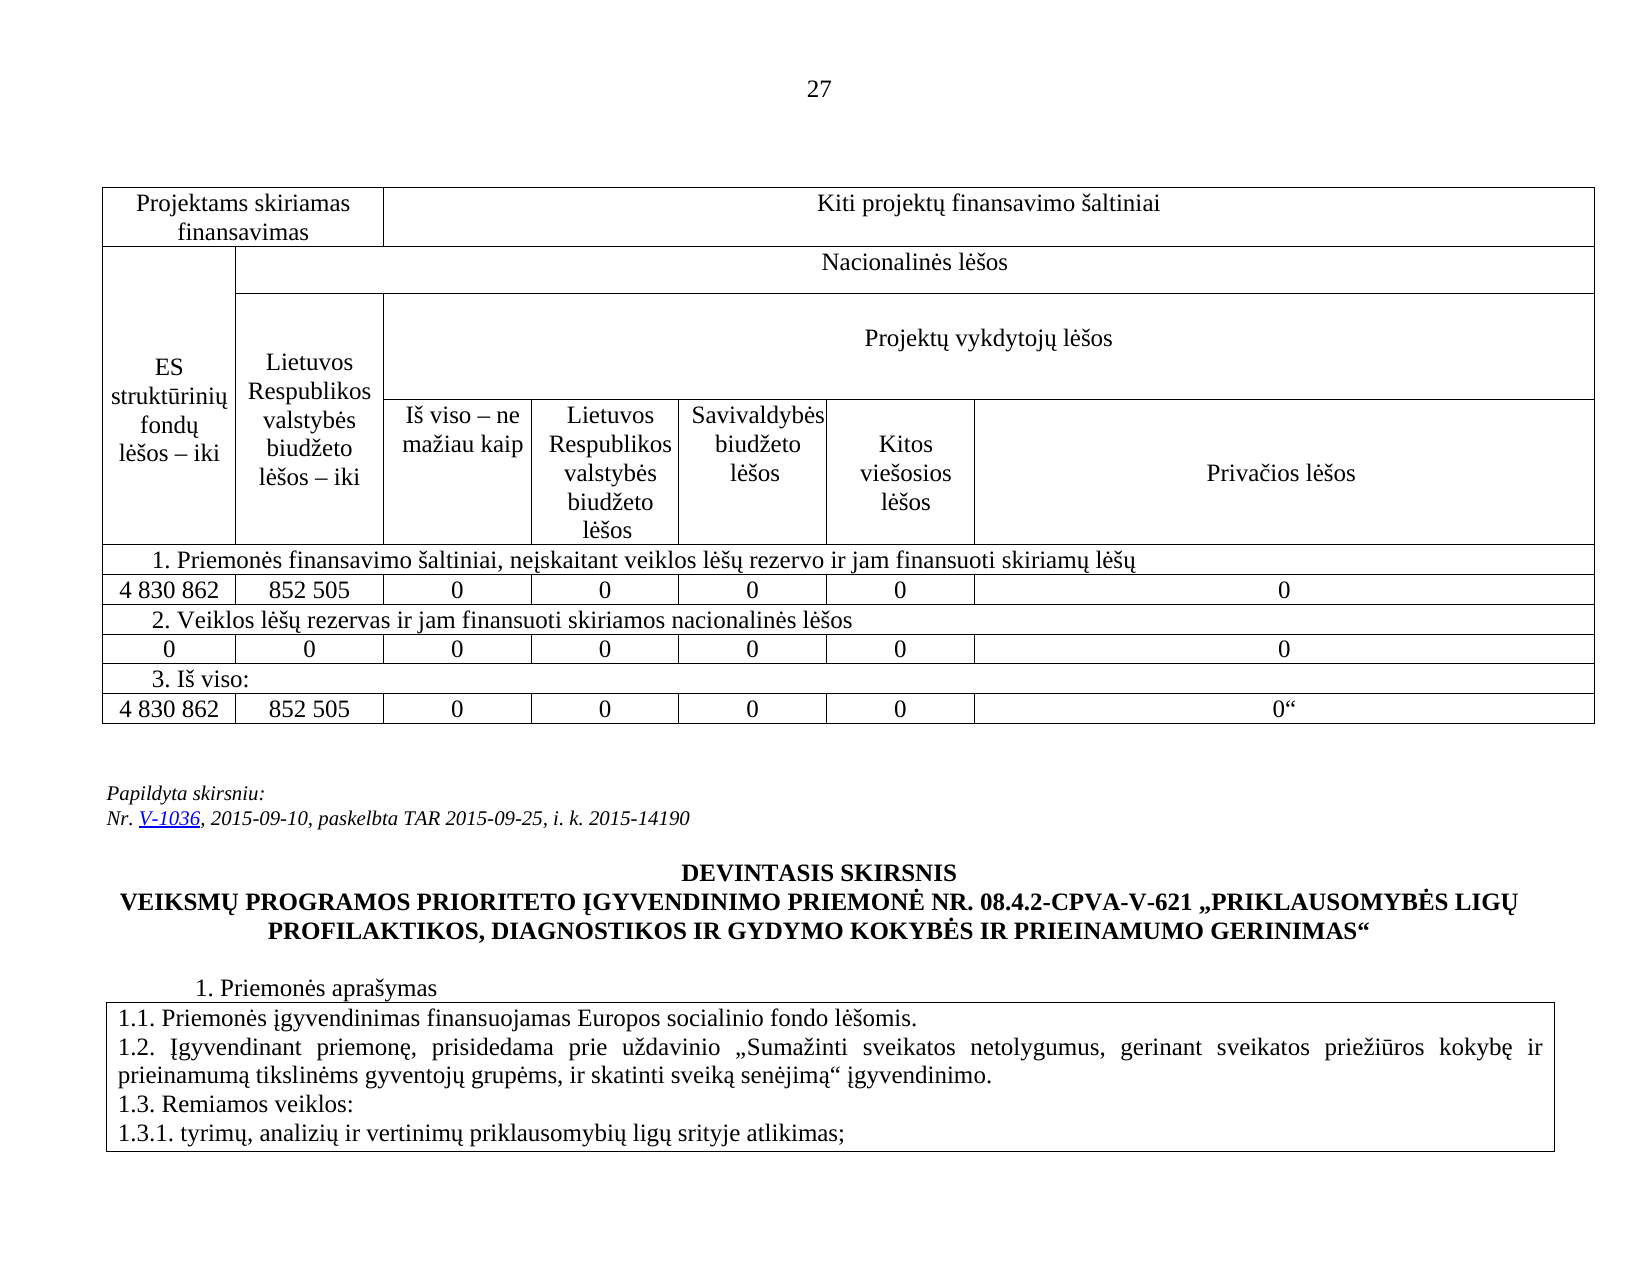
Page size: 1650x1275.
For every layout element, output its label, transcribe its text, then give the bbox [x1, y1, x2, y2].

table_cell 0 [532, 694, 678, 723]
table_header Kiti projektų finansavimo šaltiniai [384, 188, 1594, 246]
table_cell 3. Iš viso: [103, 664, 1594, 693]
table_cell 0 [236, 635, 383, 663]
table_cell 0 [827, 575, 974, 604]
table_cell 0“ [975, 694, 1594, 723]
table_cell 0 [975, 635, 1594, 663]
table_cell 4 830 862 [103, 575, 235, 604]
table_cell Lietuvos Respublikos valstybės biudžeto lėšos – iki [236, 294, 383, 544]
table_cell 852 505 [236, 694, 383, 723]
text Nr. V-1036, 2015-09-10, paskelbta TAR 2015-09-25, i. k. 2015-14190 [106, 805, 1532, 829]
table_cell 0 [532, 575, 678, 604]
table_cell Nacionalinės lėšos [236, 247, 1594, 293]
text DEVINTASIS SKIRSNIS [106, 858, 1532, 887]
text VEIKSMŲ PROGRAMOS PRIORITETO ĮGYVENDINIMO PRIEMONĖ NR. 08.4.2-CPVA-V-621 „PRIKLAUSOMYBĖS LIGŲ PROFILAKTIKOS, DIAGNOSTIKOS IR GYDYMO KOKYBĖS IR PRIEINAMUMO GERINIMAS“ [106, 887, 1532, 944]
table_cell 2. Veiklos lėšų rezervas ir jam finansuoti skiriamos nacionalinės lėšos [103, 605, 1594, 633]
table_header Projektams skiriamas finansavimas [103, 188, 383, 246]
table_cell 0 [384, 694, 531, 723]
table_cell Projektų vykdytojų lėšos [384, 294, 1594, 399]
text 1. Priemonės aprašymas [106, 973, 1532, 1002]
table_cell 0 [679, 694, 826, 723]
table_cell 0 [827, 635, 974, 663]
table_cell Kitos viešosios lėšos [827, 400, 974, 544]
table_cell ES struktūrinių fondų lėšos – iki [103, 247, 235, 544]
table_cell 1. Priemonės finansavimo šaltiniai, neįskaitant veiklos lėšų rezervo ir jam finansuoti skiriamų lėšų [103, 545, 1594, 574]
table_cell Privačios lėšos [975, 400, 1594, 544]
table_cell 0 [975, 575, 1594, 604]
table_cell 852 505 [236, 575, 383, 604]
table_cell 0 [103, 635, 235, 663]
text Papildyta skirsniu: [106, 781, 1532, 805]
table_cell 4 830 862 [103, 694, 235, 723]
table_cell 0 [384, 575, 531, 604]
table_cell 0 [679, 635, 826, 663]
table_cell 0 [532, 635, 678, 663]
table_cell Lietuvos Respublikos valstybės biudžeto lėšos [532, 400, 678, 544]
table_cell Iš viso – ne mažiau kaip [384, 400, 531, 544]
table_cell 0 [679, 575, 826, 604]
table_cell 0 [384, 635, 531, 663]
table_cell Savivaldybės biudžeto lėšos [679, 400, 826, 544]
table_cell 0 [827, 694, 974, 723]
table_header 1.1. Priemonės įgyvendinimas finansuojamas Europos socialinio fondo lėšomis. 1.2. Įgyvendinant priemonę, prisidedama prie uždavinio „Sumažinti sveikatos netolygumus, gerinant sveikatos priežiūros kokybę ir prieinamumą tikslinėms gyventojų grupėms, ir skatinti sveiką senėjimą“ įgyvendinimo. 1.3. Remiamos veiklos: 1.3.1. tyrimų, analizių ir vertinimų priklausomybių ligų srityje atlikimas; [107, 1003, 1554, 1151]
